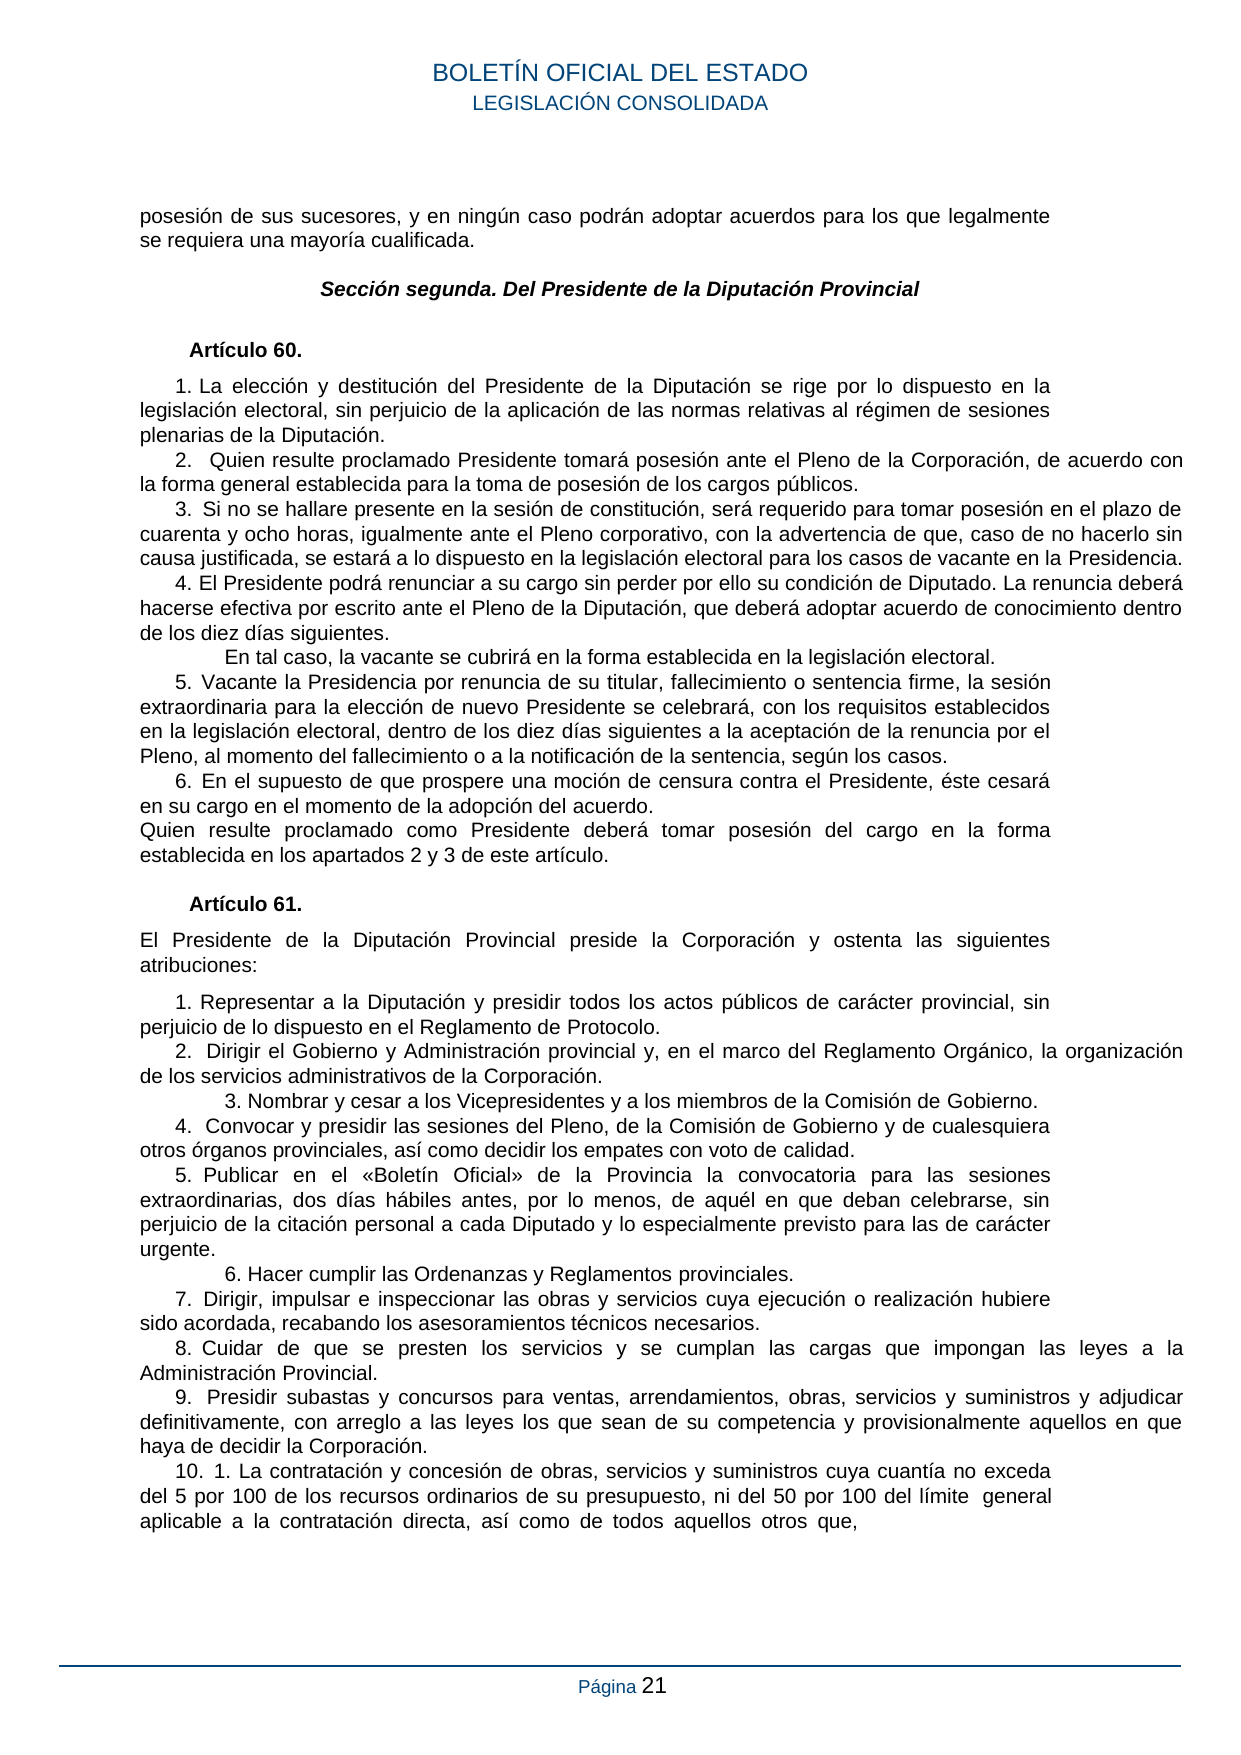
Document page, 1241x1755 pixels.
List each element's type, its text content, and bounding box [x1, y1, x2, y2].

list Quien resulte proclamado Presidente tomará posesión ante el Pleno de la Corporación, de acuerdo con la forma general establecida para la toma de posesión de los cargos públicos. [139, 448, 1184, 496]
text En tal caso, la vacante se cubrirá en la forma establecida en la legislación electoral. [224, 645, 1184, 669]
list Dirigir el Gobierno y Administración provincial y, en el marco del Reglamento Orgánico, la organización de los servicios administrativos de la Corporación. [139, 1039, 1184, 1088]
subtitle Artículo 61. [189, 892, 1184, 916]
list Hacer cumplir las Ordenanzas y Reglamentos provinciales. [224, 1262, 1184, 1286]
list Convocar y presidir las sesiones del Pleno, de la Comisión de Gobierno y de cualesquiera otros órganos provinciales, así como decidir los empates con voto de calidad. [139, 1113, 1052, 1162]
list En el supuesto de que prospere una moción de censura contra el Presidente, éste cesará en su cargo en el momento de la adopción del acuerdo. [139, 769, 1052, 817]
text Quien resulte proclamado como Presidente deberá tomar posesión del cargo en la forma establecida en los apartados 2 y 3 de este artículo. [139, 818, 1052, 867]
list La elección y destitución del Presidente de la Diputación se rige por lo dispuesto en la legislación electoral, sin perjuicio de la aplicación de las normas relativas al régimen de sesiones plenarias de la Diputación. [139, 374, 1052, 447]
list Representar a la Diputación y presidir todos los actos públicos de carácter provincial, sin perjuicio de lo dispuesto en el Reglamento de Protocolo. [139, 990, 1051, 1038]
list Cuidar de que se presten los servicios y se cumplan las cargas que impongan las leyes a la Administración Provincial. [139, 1336, 1184, 1384]
list El Presidente podrá renunciar a su cargo sin perder por ello su condición de Diputado. La renuncia deberá hacerse efectiva por escrito ante el Pleno de la Diputación, que deberá adoptar acuerdo de conocimiento dentro de los diez días siguientes. [139, 571, 1184, 644]
list Publicar en el «Boletín Oficial» de la Provincia la convocatoria para las sesiones extraordinarias, dos días hábiles antes, por lo menos, de aquél en que deban celebrarse, sin perjuicio de la citación personal a cada Diputado y lo especialmente previsto para las de carácter urgente. [139, 1163, 1052, 1261]
text posesión de sus sucesores, y en ningún caso podrán adoptar acuerdos para los que legalmente se requiera una mayoría cualificada. [139, 203, 1052, 252]
list Dirigir, impulsar e inspeccionar las obras y servicios cuya ejecución o realización hubiere sido acordada, recabando los asesoramientos técnicos necesarios. [139, 1287, 1052, 1335]
list Nombrar y cesar a los Vicepresidentes y a los miembros de la Comisión de Gobierno. [224, 1088, 1184, 1112]
list Vacante la Presidencia por renuncia de su titular, fallecimiento o sentencia firme, la sesión extraordinaria para la elección de nuevo Presidente se celebrará, con los requisitos establecidos en la legislación electoral, dentro de los diez días siguientes a la aceptación de la renuncia por el Pleno, al momento del fallecimiento o a la notificación de la sentencia, según los casos. [139, 670, 1052, 768]
list Presidir subastas y concursos para ventas, arrendamientos, obras, servicios y suministros y adjudicar definitivamente, con arreglo a las leyes los que sean de su competencia y provisionalmente aquellos en que haya de decidir la Corporación. [139, 1385, 1184, 1458]
list Si no se hallare presente en la sesión de constitución, será requerido para tomar posesión en el plazo de cuarenta y ocho horas, igualmente ante el Pleno corporativo, con la advertencia de que, caso de no hacerlo sin causa justificada, se estará a lo dispuesto en la legislación electoral para los casos de vacante en la Presidencia. [139, 497, 1184, 570]
text El Presidente de la Diputación Provincial preside la Corporación y ostenta las siguientes atribuciones: [139, 928, 1052, 977]
text Sección segunda. Del Presidente de la Diputación Provincial [320, 277, 1184, 301]
list 1. La contratación y concesión de obras, servicios y suministros cuya cuantía no exceda del 5 por 100 de los recursos ordinarios de su presupuesto, ni del 50 por 100 del límite general aplicable a la contratación directa, así como de todos aquellos otros que, [139, 1459, 1052, 1532]
text Artículo 60. [189, 337, 1184, 361]
